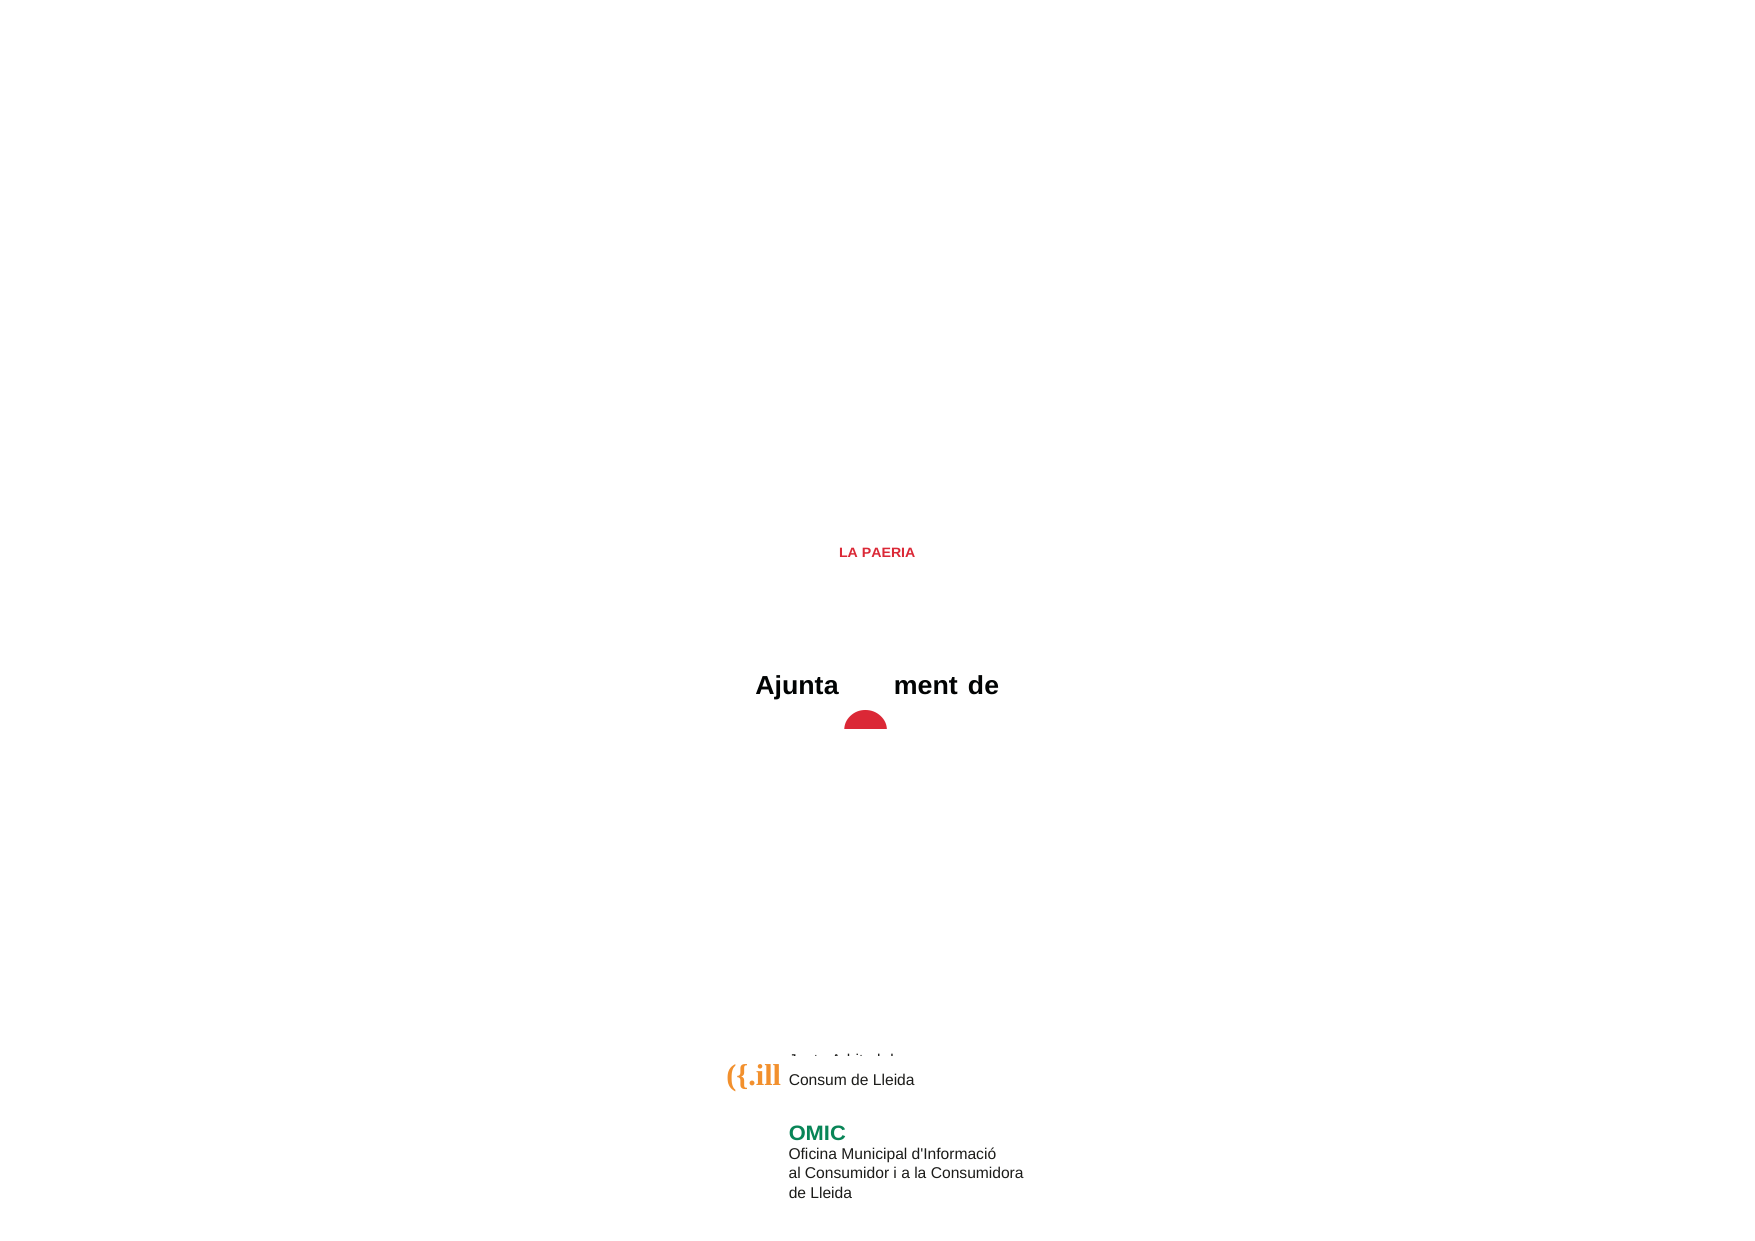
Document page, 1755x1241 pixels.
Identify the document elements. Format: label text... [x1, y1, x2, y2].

text al Consumidor i a la Consumidora de Lleida [788, 1164, 1028, 1202]
text ({.ill Consum de Lleida [726, 1057, 918, 1091]
text Ajunta•ment de Lleida [738, 560, 1015, 730]
text Junta Arbitral de [788, 1051, 905, 1056]
text LA PAERIA [739, 549, 1015, 560]
text OMIC [788, 1121, 1028, 1145]
text Oficina Municipal d'Informació [788, 1145, 1028, 1163]
